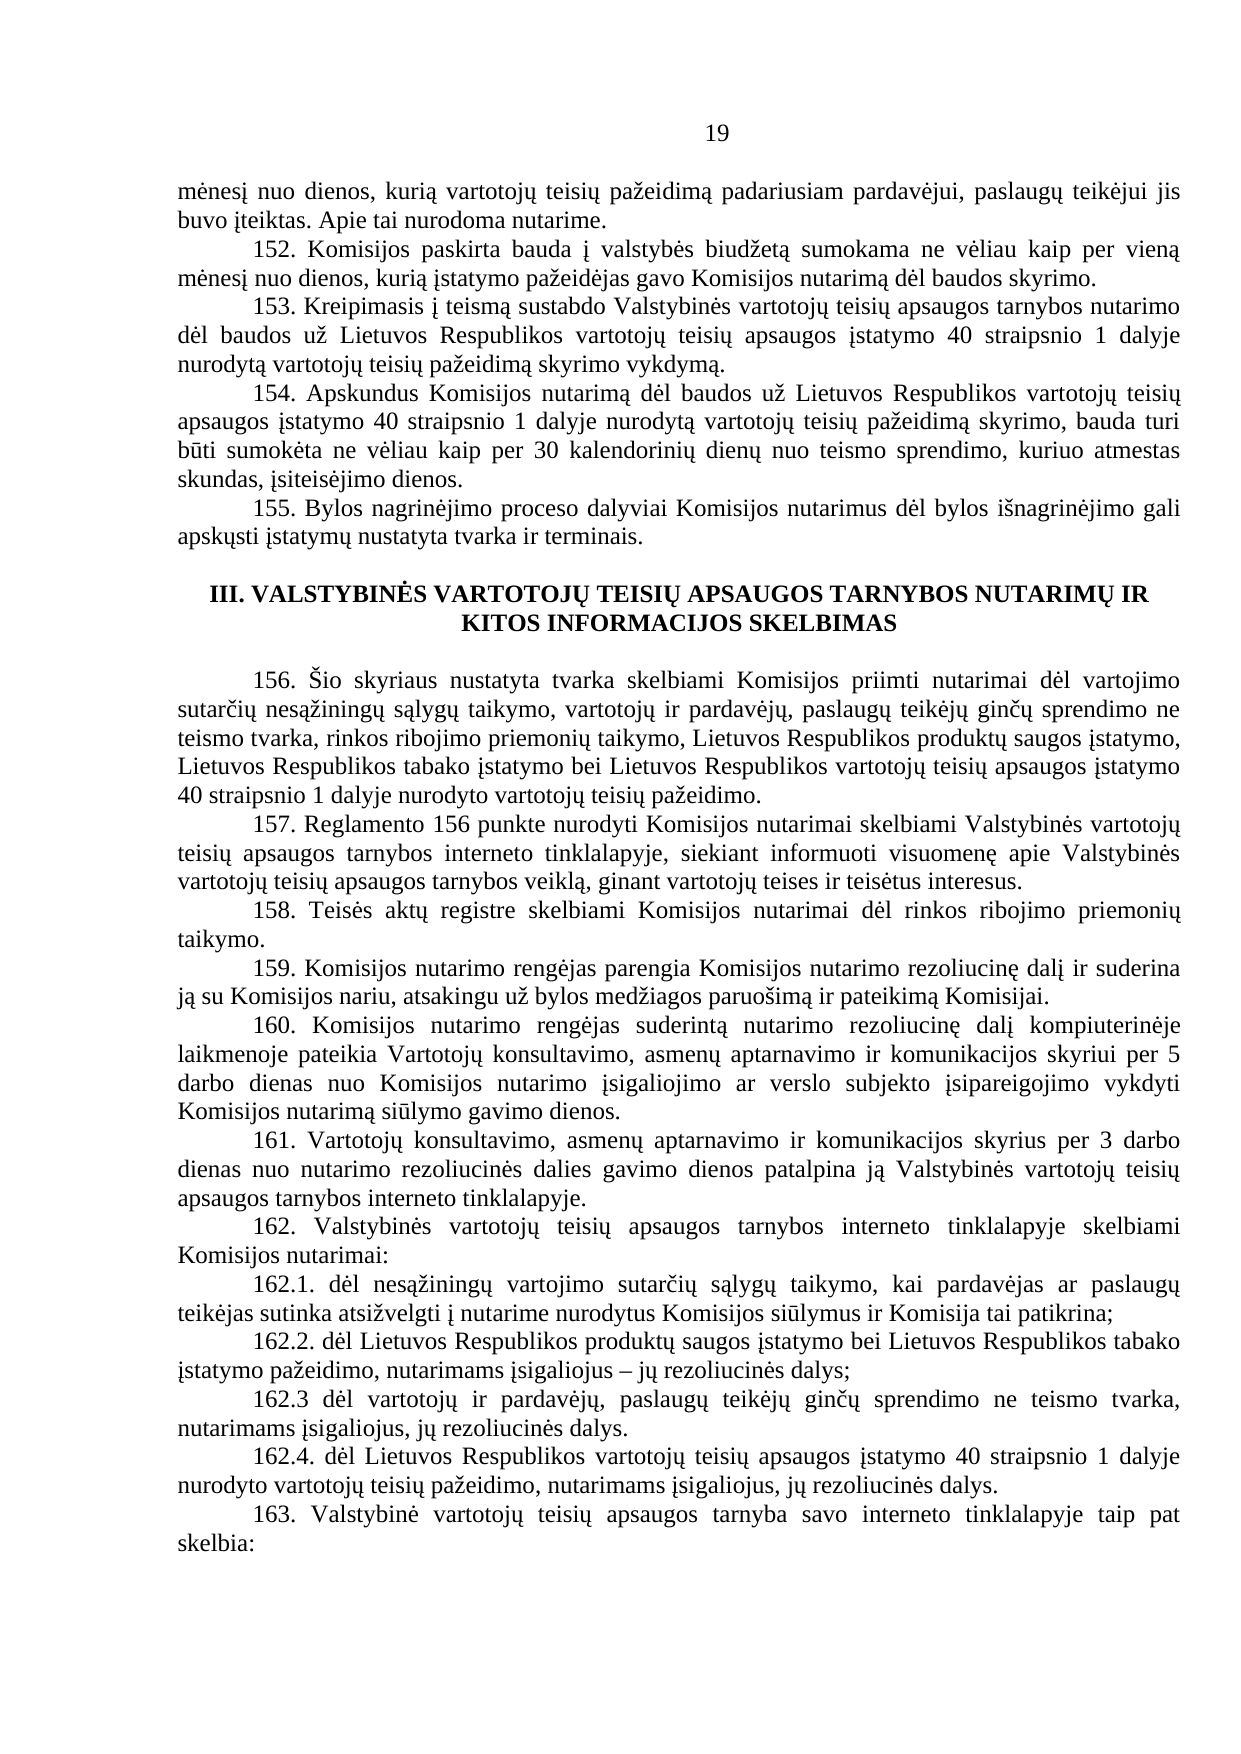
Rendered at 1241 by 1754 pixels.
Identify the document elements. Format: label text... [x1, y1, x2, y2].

text mėnesį nuo dienos, kurią vartotojų teisių pažeidimą padariusiam pardavėjui, paslaugų teikėjui jis buvo įteiktas. Apie tai nurodoma nutarime. [177, 176, 1181, 234]
text 154. Apskundus Komisijos nutarimą dėl baudos už Lietuvos Respublikos vartotojų teisių apsaugos įstatymo 40 straipsnio 1 dalyje nurodytą vartotojų teisių pažeidimą skyrimo, bauda turi būti sumokėta ne vėliau kaip per 30 kalendorinių dienų nuo teismo sprendimo, kuriuo atmestas skundas, įsiteisėjimo dienos. [177, 378, 1181, 493]
text 162.2. dėl Lietuvos Respublikos produktų saugos įstatymo bei Lietuvos Respublikos tabako įstatymo pažeidimo, nutarimams įsigaliojus – jų rezoliucinės dalys; [177, 1326, 1181, 1384]
text 155. Bylos nagrinėjimo proceso dalyviai Komisijos nutarimus dėl bylos išnagrinėjimo gali apskųsti įstatymų nustatyta tvarka ir terminais. [177, 493, 1181, 550]
text III. VALSTYBINĖS VARTOTOJŲ TEISIŲ APSAUGOS TARNYBOS NUTARIMŲ IR KITOS INFORMACIJOS SKELBIMAS [177, 579, 1181, 636]
text 162. Valstybinės vartotojų teisių apsaugos tarnybos interneto tinklalapyje skelbiami Komisijos nutarimai: [177, 1211, 1181, 1269]
text 162.4. dėl Lietuvos Respublikos vartotojų teisių apsaugos įstatymo 40 straipsnio 1 dalyje nurodyto vartotojų teisių pažeidimo, nutarimams įsigaliojus, jų rezoliucinės dalys. [177, 1441, 1181, 1499]
text 152. Komisijos paskirta bauda į valstybės biudžetą sumokama ne vėliau kaip per vieną mėnesį nuo dienos, kurią įstatymo pažeidėjas gavo Komisijos nutarimą dėl baudos skyrimo. [177, 234, 1181, 291]
text 161. Vartotojų konsultavimo, asmenų aptarnavimo ir komunikacijos skyrius per 3 darbo dienas nuo nutarimo rezoliucinės dalies gavimo dienos patalpina ją Valstybinės vartotojų teisių apsaugos tarnybos interneto tinklalapyje. [177, 1125, 1181, 1211]
text 153. Kreipimasis į teismą sustabdo Valstybinės vartotojų teisių apsaugos tarnybos nutarimo dėl baudos už Lietuvos Respublikos vartotojų teisių apsaugos įstatymo 40 straipsnio 1 dalyje nurodytą vartotojų teisių pažeidimą skyrimo vykdymą. [177, 291, 1181, 378]
text 156. Šio skyriaus nustatyta tvarka skelbiami Komisijos priimti nutarimai dėl vartojimo sutarčių nesąžiningų sąlygų taikymo, vartotojų ir pardavėjų, paslaugų teikėjų ginčų sprendimo ne teismo tvarka, rinkos ribojimo priemonių taikymo, Lietuvos Respublikos produktų saugos įstatymo, Lietuvos Respublikos tabako įstatymo bei Lietuvos Respublikos vartotojų teisių apsaugos įstatymo 40 straipsnio 1 dalyje nurodyto vartotojų teisių pažeidimo. [177, 665, 1181, 809]
text 163. Valstybinė vartotojų teisių apsaugos tarnyba savo interneto tinklalapyje taip pat skelbia: [177, 1499, 1181, 1556]
text 158. Teisės aktų registre skelbiami Komisijos nutarimai dėl rinkos ribojimo priemonių taikymo. [177, 895, 1181, 953]
text 162.1. dėl nesąžiningų vartojimo sutarčių sąlygų taikymo, kai pardavėjas ar paslaugų teikėjas sutinka atsižvelgti į nutarime nurodytus Komisijos siūlymus ir Komisija tai patikrina; [177, 1269, 1181, 1326]
text 159. Komisijos nutarimo rengėjas parengia Komisijos nutarimo rezoliucinę dalį ir suderina ją su Komisijos nariu, atsakingu už bylos medžiagos paruošimą ir pateikimą Komisijai. [177, 953, 1181, 1010]
text 157. Reglamento 156 punkte nurodyti Komisijos nutarimai skelbiami Valstybinės vartotojų teisių apsaugos tarnybos interneto tinklalapyje, siekiant informuoti visuomenę apie Valstybinės vartotojų teisių apsaugos tarnybos veiklą, ginant vartotojų teises ir teisėtus interesus. [177, 809, 1181, 895]
text 162.3 dėl vartotojų ir pardavėjų, paslaugų teikėjų ginčų sprendimo ne teismo tvarka, nutarimams įsigaliojus, jų rezoliucinės dalys. [177, 1384, 1181, 1441]
text 160. Komisijos nutarimo rengėjas suderintą nutarimo rezoliucinę dalį kompiuterinėje laikmenoje pateikia Vartotojų konsultavimo, asmenų aptarnavimo ir komunikacijos skyriui per 5 darbo dienas nuo Komisijos nutarimo įsigaliojimo ar verslo subjekto įsipareigojimo vykdyti Komisijos nutarimą siūlymo gavimo dienos. [177, 1010, 1181, 1125]
